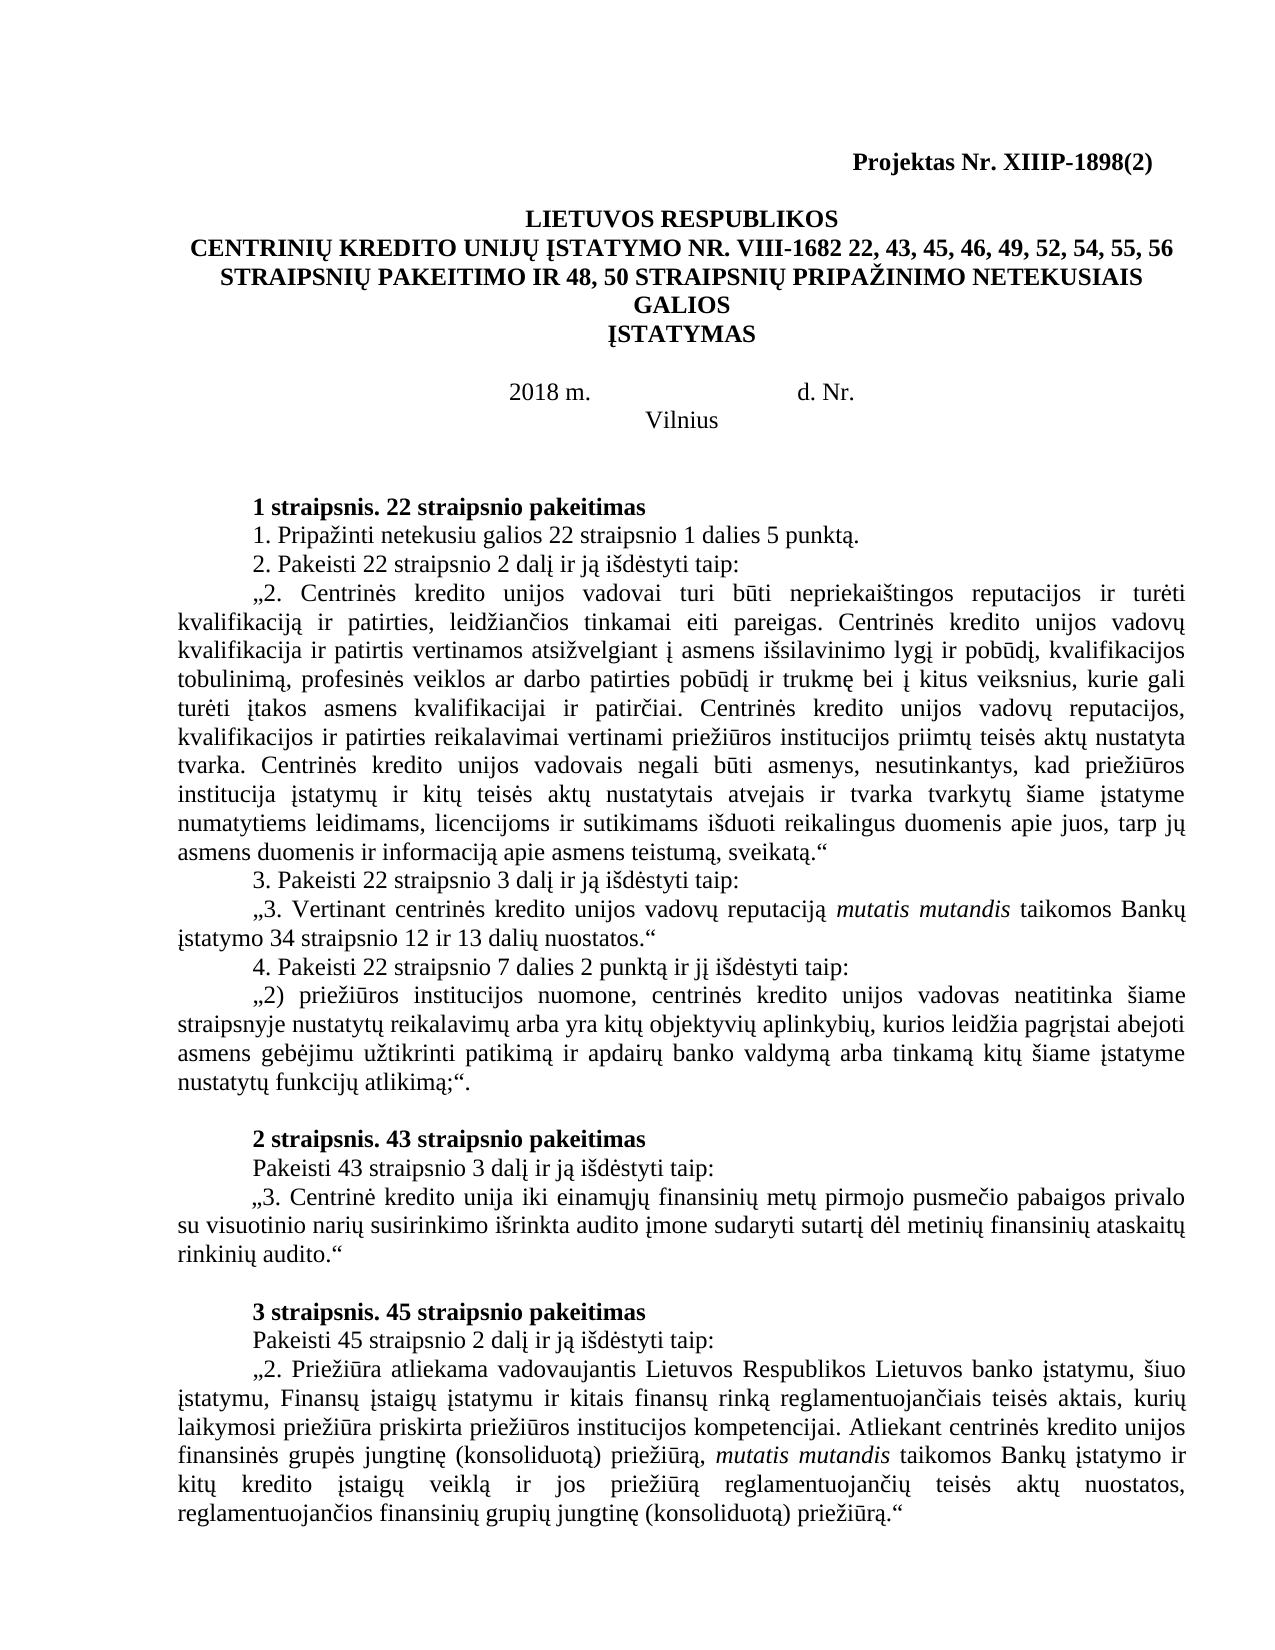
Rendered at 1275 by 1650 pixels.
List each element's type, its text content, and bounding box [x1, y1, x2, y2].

text 2018 m. d. Nr. [177, 377, 1186, 406]
text 4. Pakeisti 22 straipsnio 7 dalies 2 punktą ir jį išdėstyti taip: [177, 952, 1186, 981]
text 1. Pripažinti netekusiu galios 22 straipsnio 1 dalies 5 punktą. [177, 521, 1186, 549]
text 1 straipsnis. 22 straipsnio pakeitimas [177, 492, 1186, 521]
text 2 straipsnis. 43 straipsnio pakeitimas [177, 1124, 1186, 1153]
text „2) priežiūros institucijos nuomone, centrinės kredito unijos vadovas neatitinka šiame straipsnyje nustatytų reikalavimų arba yra kitų objektyvių aplinkybių, kurios leidžia pagrįstai abejoti asmens gebėjimu užtikrinti patikimą ir apdairų banko valdymą arba tinkamą kitų šiame įstatyme nustatytų funkcijų atlikimą;“. [177, 981, 1186, 1096]
text „3. Vertinant centrinės kredito unijos vadovų reputaciją mutatis mutandis taikomos Bankų įstatymo 34 straipsnio 12 ir 13 dalių nuostatos.“ [177, 894, 1186, 952]
text Vilnius [177, 406, 1186, 434]
text „2. Centrinės kredito unijos vadovai turi būti nepriekaištingos reputacijos ir turėti kvalifikaciją ir patirties, leidžiančios tinkamai eiti pareigas. Centrinės kredito unijos vadovų kvalifikacija ir patirtis vertinamos atsižvelgiant į asmens išsilavinimo lygį ir pobūdį, kvalifikacijos tobulinimą, profesinės veiklos ar darbo patirties pobūdį ir trukmę bei į kitus veiksnius, kurie gali turėti įtakos asmens kvalifikacijai ir patirčiai. Centrinės kredito unijos vadovų reputacijos, kvalifikacijos ir patirties reikalavimai vertinami priežiūros institucijos priimtų teisės aktų nustatyta tvarka. Centrinės kredito unijos vadovais negali būti asmenys, nesutinkantys, kad priežiūros institucija įstatymų ir kitų teisės aktų nustatytais atvejais ir tvarka tvarkytų šiame įstatyme numatytiems leidimams, licencijoms ir sutikimams išduoti reikalingus duomenis apie juos, tarp jų asmens duomenis ir informaciją apie asmens teistumą, sveikatą.“ [177, 578, 1186, 866]
text „3. Centrinė kredito unija iki einamųjų finansinių metų pirmojo pusmečio pabaigos privalo su visuotinio narių susirinkimo išrinkta audito įmone sudaryti sutartį dėl metinių finansinių ataskaitų rinkinių audito.“ [177, 1182, 1186, 1268]
text 3. Pakeisti 22 straipsnio 3 dalį ir ją išdėstyti taip: [177, 866, 1186, 894]
text Pakeisti 43 straipsnio 3 dalį ir ją išdėstyti taip: [177, 1153, 1186, 1182]
text CENTRINIŲ KREDITO UNIJŲ ĮSTATYMO NR. VIII-1682 22, 43, 45, 46, 49, 52, 54, 55, 56 STRAIPSNIŲ PAKEITIMO IR 48, 50 STRAIPSNIŲ PRIPAŽINIMO NETEKUSIAIS GALIOS [177, 233, 1186, 319]
text Projektas Nr. XIIIP-1898(2) [852, 147, 1186, 176]
text „2. Priežiūra atliekama vadovaujantis Lietuvos Respublikos Lietuvos banko įstatymu, šiuo įstatymu, Finansų įstaigų įstatymu ir kitais finansų rinką reglamentuojančiais teisės aktais, kurių laikymosi priežiūra priskirta priežiūros institucijos kompetencijai. Atliekant centrinės kredito unijos finansinės grupės jungtinę (konsoliduotą) priežiūrą, mutatis mutandis taikomos Bankų įstatymo ir kitų kredito įstaigų veiklą ir jos priežiūrą reglamentuojančių teisės aktų nuostatos, reglamentuojančios finansinių grupių jungtinę (konsoliduotą) priežiūrą.“ [177, 1354, 1186, 1527]
text ĮSTATYMAS [177, 319, 1186, 348]
text 3 straipsnis. 45 straipsnio pakeitimas [177, 1297, 1186, 1326]
text Pakeisti 45 straipsnio 2 dalį ir ją išdėstyti taip: [177, 1326, 1186, 1354]
text LIETUVOS RESPUBLIKOS [177, 204, 1186, 233]
text 2. Pakeisti 22 straipsnio 2 dalį ir ją išdėstyti taip: [177, 549, 1186, 578]
